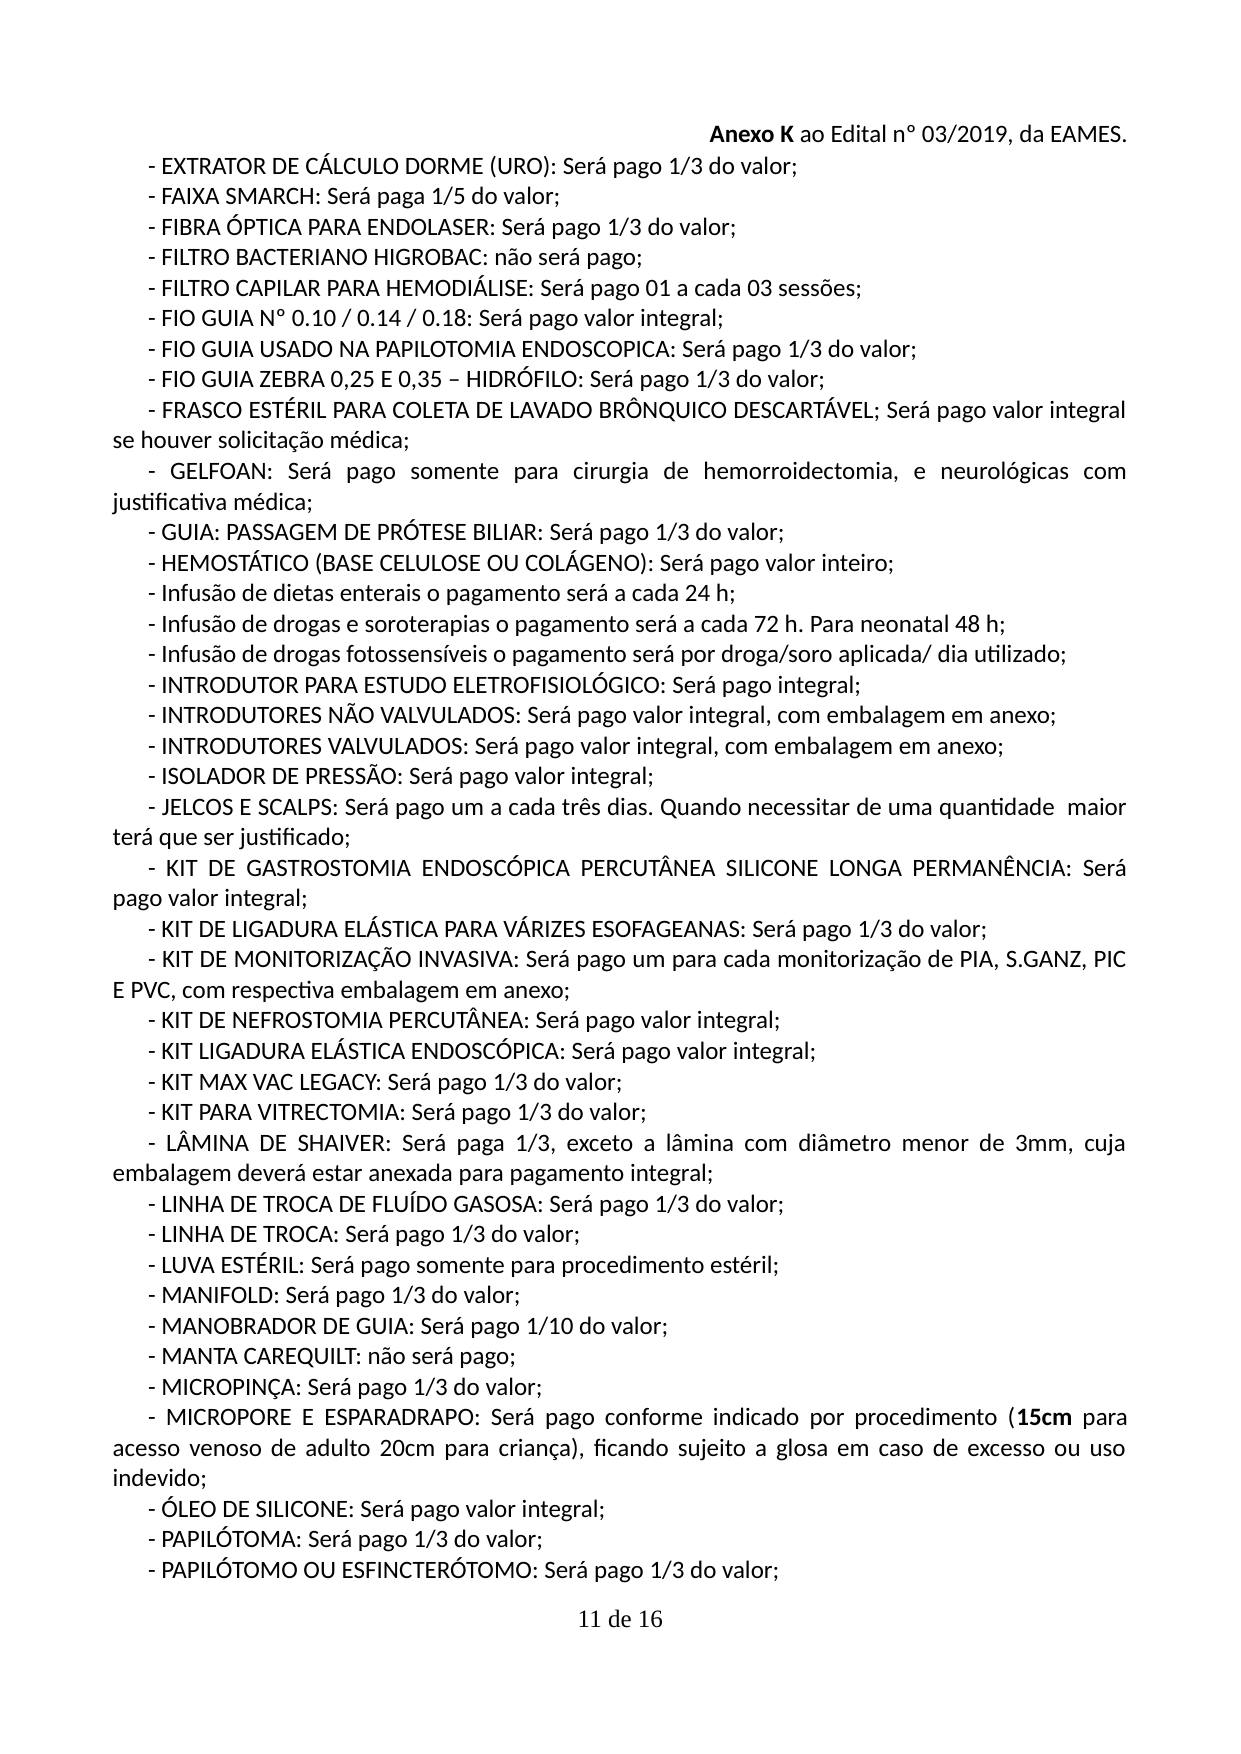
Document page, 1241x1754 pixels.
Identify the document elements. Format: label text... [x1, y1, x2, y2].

text - INTRODUTORES VALVULADOS: Será pago valor integral, com embalagem em anexo; [112, 730, 1128, 760]
text - MANOBRADOR DE GUIA: Será pago 1/10 do valor; [112, 1310, 1128, 1340]
text - MANTA CAREQUILT: não será pago; [112, 1340, 1128, 1371]
text - FIBRA ÓPTICA PARA ENDOLASER: Será pago 1/3 do valor; [112, 211, 1128, 242]
text - KIT MAX VAC LEGACY: Será pago 1/3 do valor; [112, 1066, 1128, 1096]
text - KIT DE NEFROSTOMIA PERCUTÂNEA: Será pago valor integral; [112, 1004, 1128, 1035]
text - MICROPINÇA: Será pago 1/3 do valor; [112, 1371, 1128, 1401]
text - FIO GUIA ZEBRA 0,25 E 0,35 – HIDRÓFILO: Será pago 1/3 do valor; [112, 364, 1128, 394]
text - ÓLEO DE SILICONE: Será pago valor integral; [112, 1493, 1128, 1523]
text - PAPILÓTOMA: Será pago 1/3 do valor; [112, 1523, 1128, 1554]
text - INTRODUTORES NÃO VALVULADOS: Será pago valor integral, com embalagem em anexo; [112, 699, 1128, 730]
text - GELFOAN: Será pago somente para cirurgia de hemorroidectomia, e neurológicas com justificativa médica; [112, 455, 1128, 516]
text - EXTRATOR DE CÁLCULO DORME (URO): Será pago 1/3 do valor; [112, 150, 1128, 181]
text - HEMOSTÁTICO (BASE CELULOSE OU COLÁGENO): Será pago valor inteiro; [112, 547, 1128, 577]
text - KIT DE LIGADURA ELÁSTICA PARA VÁRIZES ESOFAGEANAS: Será pago 1/3 do valor; [112, 913, 1128, 943]
text - MANIFOLD: Será pago 1/3 do valor; [112, 1279, 1128, 1310]
text - Infusão de drogas fotossensíveis o pagamento será por droga/soro aplicada/ dia utilizado; [112, 638, 1128, 669]
text - KIT LIGADURA ELÁSTICA ENDOSCÓPICA: Será pago valor integral; [112, 1035, 1128, 1066]
text - ISOLADOR DE PRESSÃO: Será pago valor integral; [112, 760, 1128, 791]
text - MICROPORE E ESPARADRAPO: Será pago conforme indicado por procedimento (15cm para acesso venoso de adulto 20cm para criança), ficando sujeito a glosa em caso de excesso ou uso indevido; [112, 1401, 1128, 1493]
text - FIO GUIA USADO NA PAPILOTOMIA ENDOSCOPICA: Será pago 1/3 do valor; [112, 333, 1128, 364]
text - FRASCO ESTÉRIL PARA COLETA DE LAVADO BRÔNQUICO DESCARTÁVEL; Será pago valor integral se houver solicitação médica; [112, 394, 1128, 455]
text - GUIA: PASSAGEM DE PRÓTESE BILIAR: Será pago 1/3 do valor; [112, 516, 1128, 547]
text - FAIXA SMARCH: Será paga 1/5 do valor; [112, 181, 1128, 211]
text - JELCOS E SCALPS: Será pago um a cada três dias. Quando necessitar de uma quantidade maior terá que ser justificado; [112, 791, 1128, 852]
text - LÂMINA DE SHAIVER: Será paga 1/3, exceto a lâmina com diâmetro menor de 3mm, cuja embalagem deverá estar anexada para pagamento integral; [112, 1127, 1128, 1188]
text - Infusão de dietas enterais o pagamento será a cada 24 h; [112, 577, 1128, 608]
text - LINHA DE TROCA DE FLUÍDO GASOSA: Será pago 1/3 do valor; [112, 1188, 1128, 1218]
text - LINHA DE TROCA: Será pago 1/3 do valor; [112, 1218, 1128, 1249]
text - FILTRO BACTERIANO HIGROBAC: não será pago; [112, 242, 1128, 272]
text - LUVA ESTÉRIL: Será pago somente para procedimento estéril; [112, 1249, 1128, 1279]
text - Infusão de drogas e soroterapias o pagamento será a cada 72 h. Para neonatal 48 h; [112, 608, 1128, 638]
text - KIT DE MONITORIZAÇÃO INVASIVA: Será pago um para cada monitorização de PIA, S.GANZ, PIC E PVC, com respectiva embalagem em anexo; [112, 943, 1128, 1004]
text - PAPILÓTOMO OU ESFINCTERÓTOMO: Será pago 1/3 do valor; [112, 1554, 1128, 1584]
text - KIT DE GASTROSTOMIA ENDOSCÓPICA PERCUTÂNEA SILICONE LONGA PERMANÊNCIA: Será pago valor integral; [112, 852, 1128, 913]
text - KIT PARA VITRECTOMIA: Será pago 1/3 do valor; [112, 1096, 1128, 1127]
text - FILTRO CAPILAR PARA HEMODIÁLISE: Será pago 01 a cada 03 sessões; [112, 272, 1128, 303]
text - FIO GUIA Nº 0.10 / 0.14 / 0.18: Será pago valor integral; [112, 303, 1128, 333]
text - INTRODUTOR PARA ESTUDO ELETROFISIOLÓGICO: Será pago integral; [112, 669, 1128, 699]
